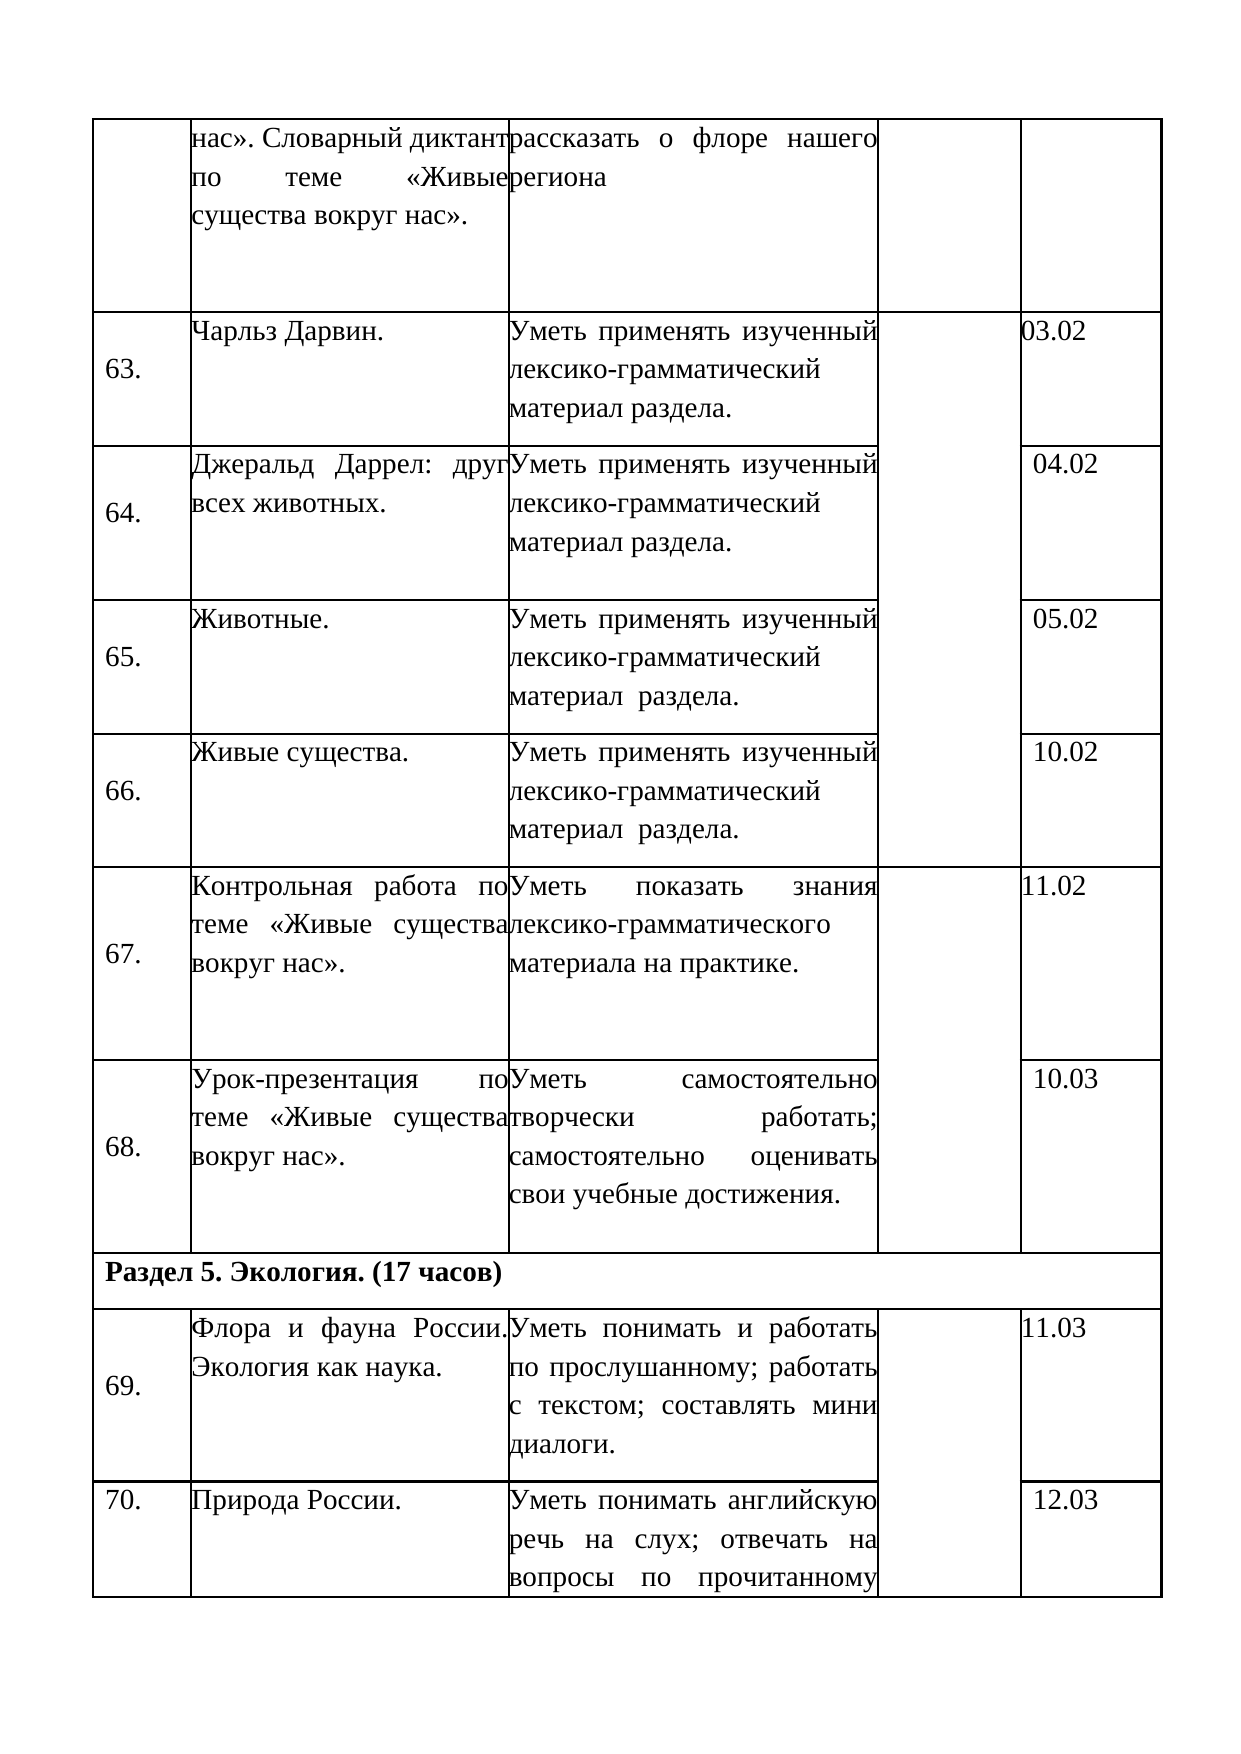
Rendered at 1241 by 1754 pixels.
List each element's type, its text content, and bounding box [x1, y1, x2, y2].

table_cell Флора и фауна России. Экология как наука. [192, 1310, 508, 1480]
table_cell [1163, 445, 1240, 599]
table_cell Уметь применять изученный лексико-грамматический материал раздела. [510, 313, 877, 444]
table_cell Живые существа. [192, 735, 508, 866]
table_cell Уметь показать знания лексико-грамматического материала на практике. [510, 868, 877, 1059]
table_cell 67. [94, 868, 190, 1059]
table_cell Уметь понимать и работать по прослушанному; работать с текстом; составлять мини диалоги. [510, 1310, 877, 1480]
table_cell 65. [94, 601, 190, 732]
table_cell 03.02 [1022, 313, 1160, 444]
table_cell [1163, 1059, 1240, 1252]
table_cell [1163, 1480, 1240, 1596]
table_cell 04.02 [1022, 447, 1160, 599]
table_cell Животные. [192, 601, 508, 732]
table_cell [1163, 866, 1240, 1059]
table_cell 70. [94, 1483, 190, 1596]
table_cell 12.03 [1022, 1483, 1160, 1596]
table_cell 64. [94, 447, 190, 599]
table_cell 11.03 [1022, 1310, 1160, 1480]
table_cell Чарльз Дарвин. [192, 313, 508, 444]
table_cell Уметь понимать английскую речь на слух; отвечать на вопросы по прочитанному [510, 1483, 877, 1596]
table_cell [1163, 733, 1240, 866]
table_cell [879, 120, 1020, 311]
table_cell [1022, 120, 1160, 311]
table_cell 66. [94, 735, 190, 866]
table_cell Урок-презентация по теме «Живые существа вокруг нас». [192, 1061, 508, 1252]
table_cell [94, 120, 190, 311]
table_cell 11.02 [1022, 868, 1160, 1059]
table_cell [1163, 118, 1240, 311]
table_cell [1163, 1308, 1240, 1480]
table_cell [1163, 311, 1240, 444]
table_cell Контрольная работа по теме «Живые существа вокруг нас». [192, 868, 508, 1059]
table_cell рассказать о флоре нашего региона [510, 120, 877, 311]
table_cell [879, 1310, 1020, 1596]
table_cell [1163, 1252, 1240, 1308]
table_cell 05.02 [1022, 601, 1160, 732]
table_cell 63. [94, 313, 190, 444]
table_cell 68. [94, 1061, 190, 1252]
table_cell Джеральд Даррел: друг всех животных. [192, 447, 508, 599]
table_cell Уметь применять изученный лексико-грамматический материал раздела. [510, 735, 877, 866]
table_cell Уметь применять изученный лексико-грамматический материал раздела. [510, 601, 877, 732]
table_cell 10.03 [1022, 1061, 1160, 1252]
table_cell [879, 313, 1020, 866]
table_cell [1163, 599, 1240, 732]
table_cell нас». Словарный диктант по теме «Живые существа вокруг нас». [192, 120, 508, 311]
table_cell Раздел 5. Экология. (17 часов) [94, 1254, 1160, 1308]
table_cell [879, 868, 1020, 1252]
table_cell Природа России. [192, 1483, 508, 1596]
table_cell Уметь самостоятельно творчески работать; самостоятельно оценивать свои учебные достижения. [510, 1061, 877, 1252]
table_cell 10.02 [1022, 735, 1160, 866]
table_cell 69. [94, 1310, 190, 1480]
table_cell Уметь применять изученный лексико-грамматический материал раздела. [510, 447, 877, 599]
